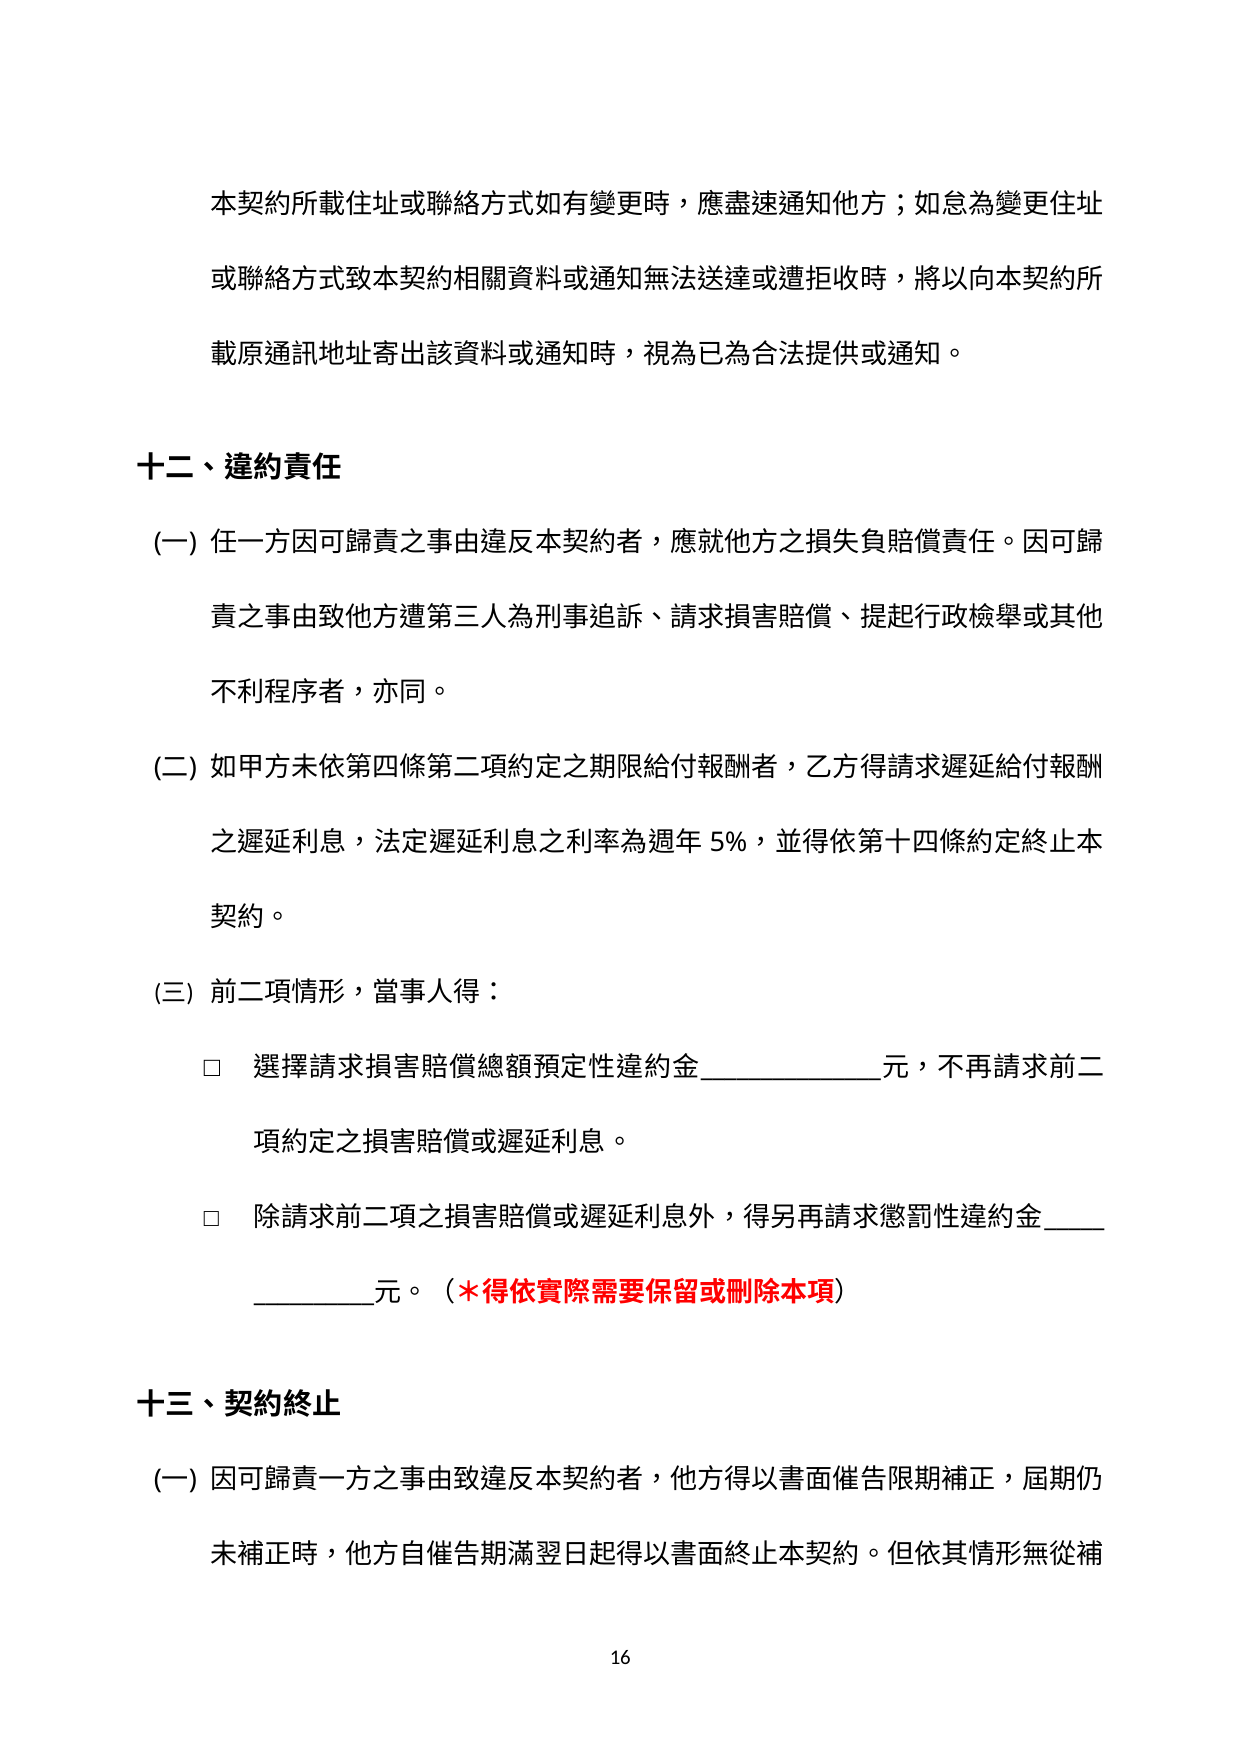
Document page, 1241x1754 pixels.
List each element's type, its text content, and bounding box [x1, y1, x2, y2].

list 前二項情形，當事人得： [153, 952, 1104, 1027]
list 違約責任 [136, 427, 1104, 502]
list 本契約所載住址或聯絡方式如有變更時，應盡速通知他方；如怠為變更住址或聯絡方式致本契約相關資料或通知無法送達或遭拒收時，將以向本契約所載原通訊地址寄出該資料或通知時，視為已為合法提供或通知。 [153, 164, 1104, 389]
list 契約終止 [136, 1364, 1104, 1439]
list 選擇請求損害賠償總額預定性違約金_______________元，不再請求前二項約定之損害賠償或遲延利息。 [204, 1027, 1104, 1177]
list 除請求前二項之損害賠償或遲延利息外，得另再請求懲罰性違約金_______________元。（＊得依實際需要保留或刪除本項） [204, 1177, 1104, 1327]
list 任一方因可歸責之事由違反本契約者，應就他方之損失負賠償責任。因可歸責之事由致他方遭第三人為刑事追訴、請求損害賠償、提起行政檢舉或其他不利程序者，亦同。 [153, 502, 1104, 727]
list 如甲方未依第四條第二項約定之期限給付報酬者，乙方得請求遲延給付報酬之遲延利息，法定遲延利息之利率為週年5%，並得依第十四條約定終止本契約。 [153, 727, 1104, 952]
list 因可歸責一方之事由致違反本契約者，他方得以書面催告限期補正，屆期仍未補正時，他方自催告期滿翌日起得以書面終止本契約。但依其情形無從補 [153, 1439, 1104, 1589]
